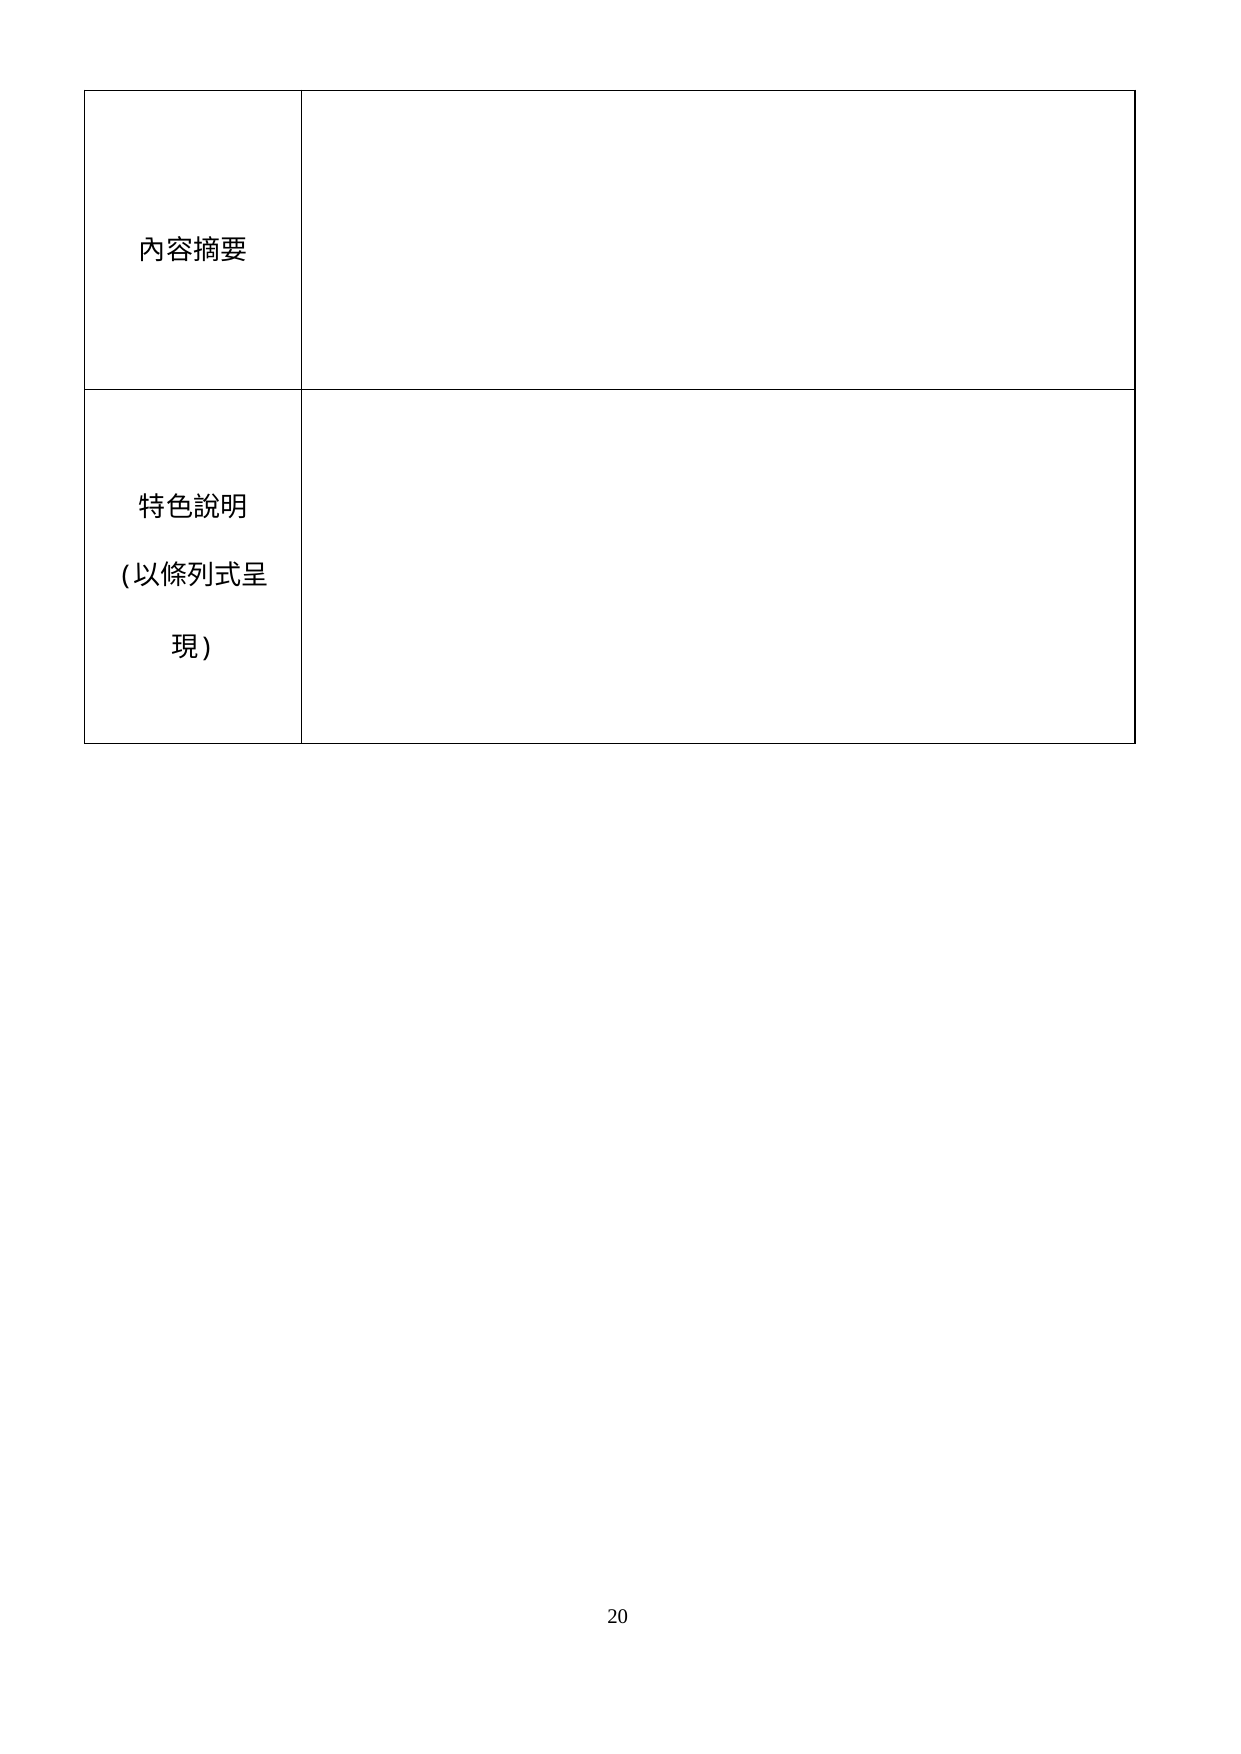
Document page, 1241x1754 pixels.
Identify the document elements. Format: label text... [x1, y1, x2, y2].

table_cell [302, 390, 1134, 743]
table_cell 特色說明 (以條列式呈現) [85, 390, 301, 743]
table_cell [302, 91, 1134, 389]
table_cell 內容摘要 [85, 91, 301, 389]
